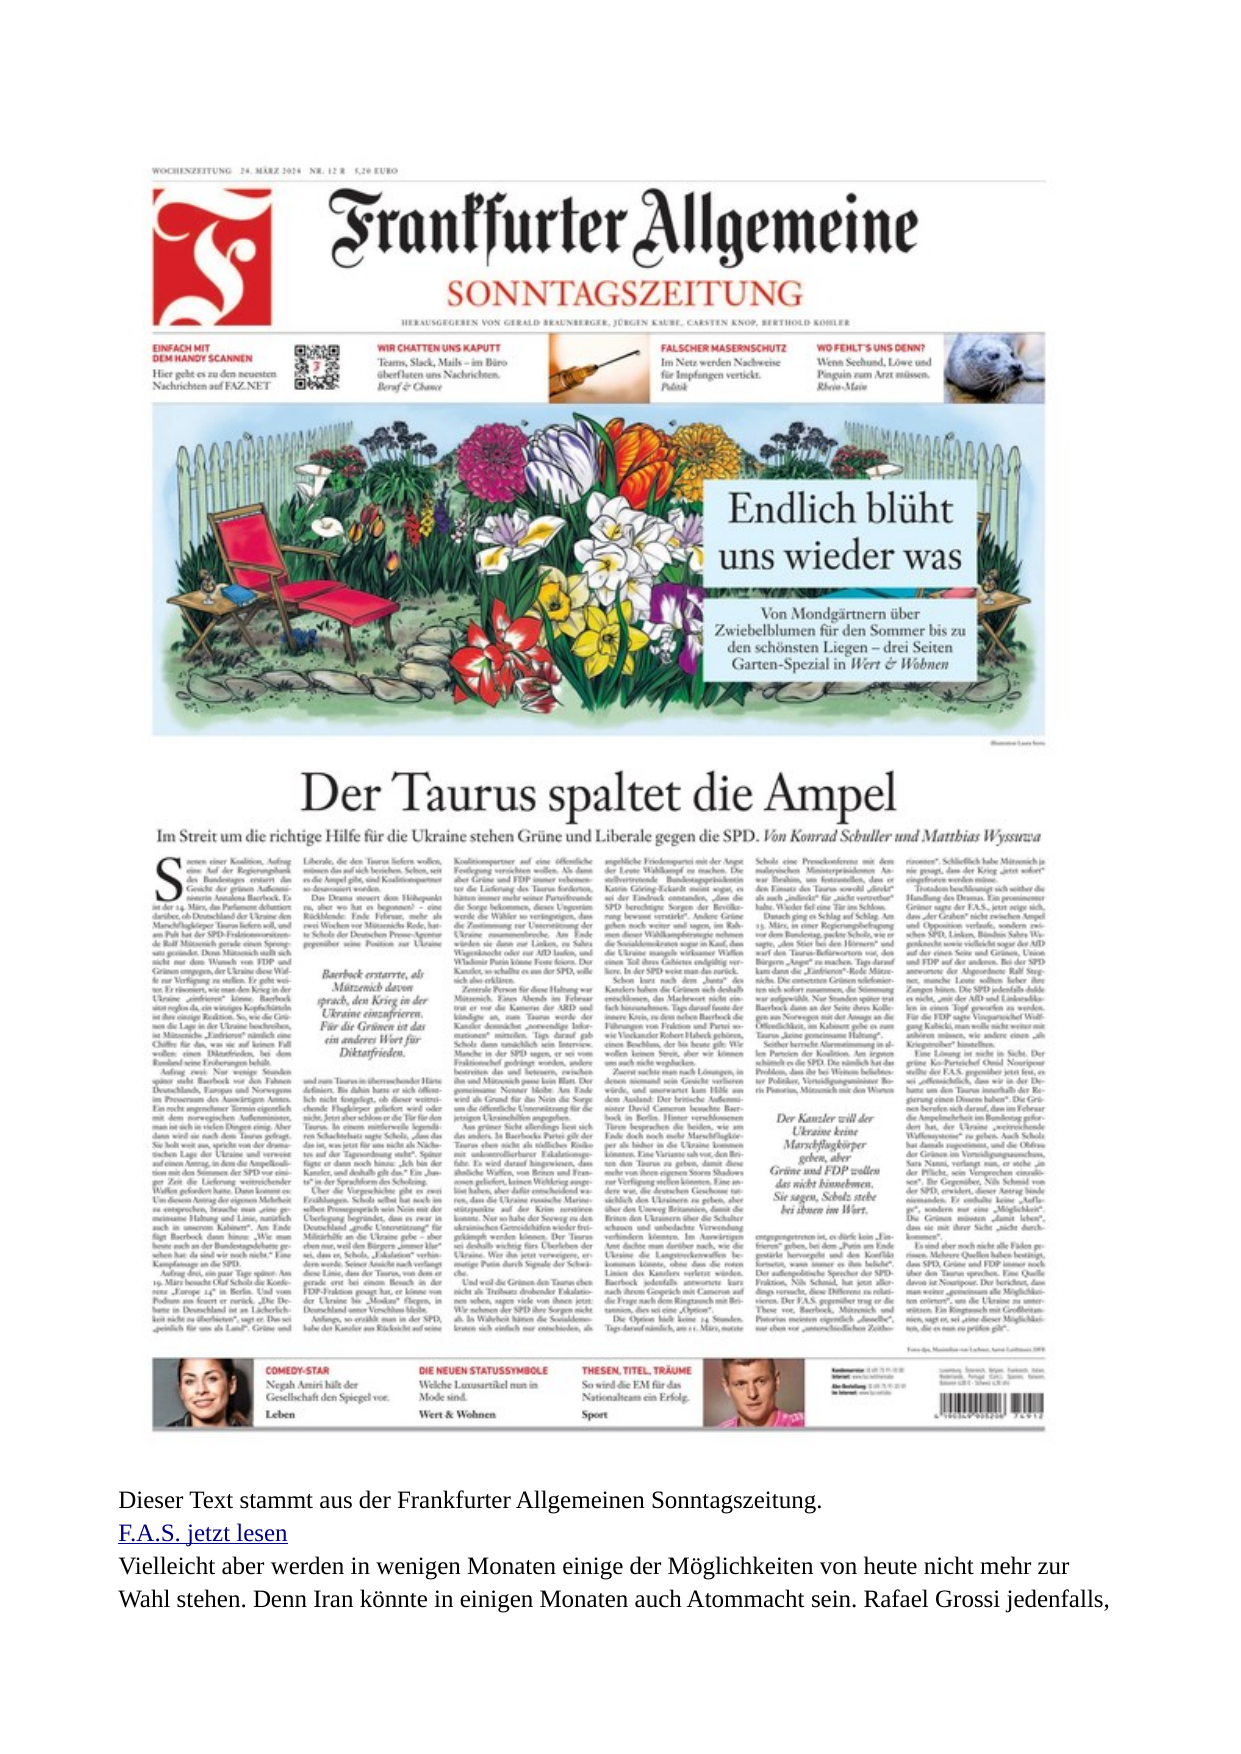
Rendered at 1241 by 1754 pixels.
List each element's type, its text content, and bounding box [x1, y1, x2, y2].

text F.A.S. jetzt lesen [118, 1518, 1122, 1547]
text Vielleicht aber werden in wenigen Monaten einige der Möglichkeiten von heute nicht mehr zur Wahl stehen. Denn Iran könnte in einigen Monaten auch Atommacht sein. Rafael Grossi jedenfalls, [118, 1551, 1122, 1613]
text Dieser Text stammt aus der Frankfurter Allgemeinen Sonntagszeitung. [118, 1485, 1122, 1514]
picture [118, 118, 1079, 1481]
